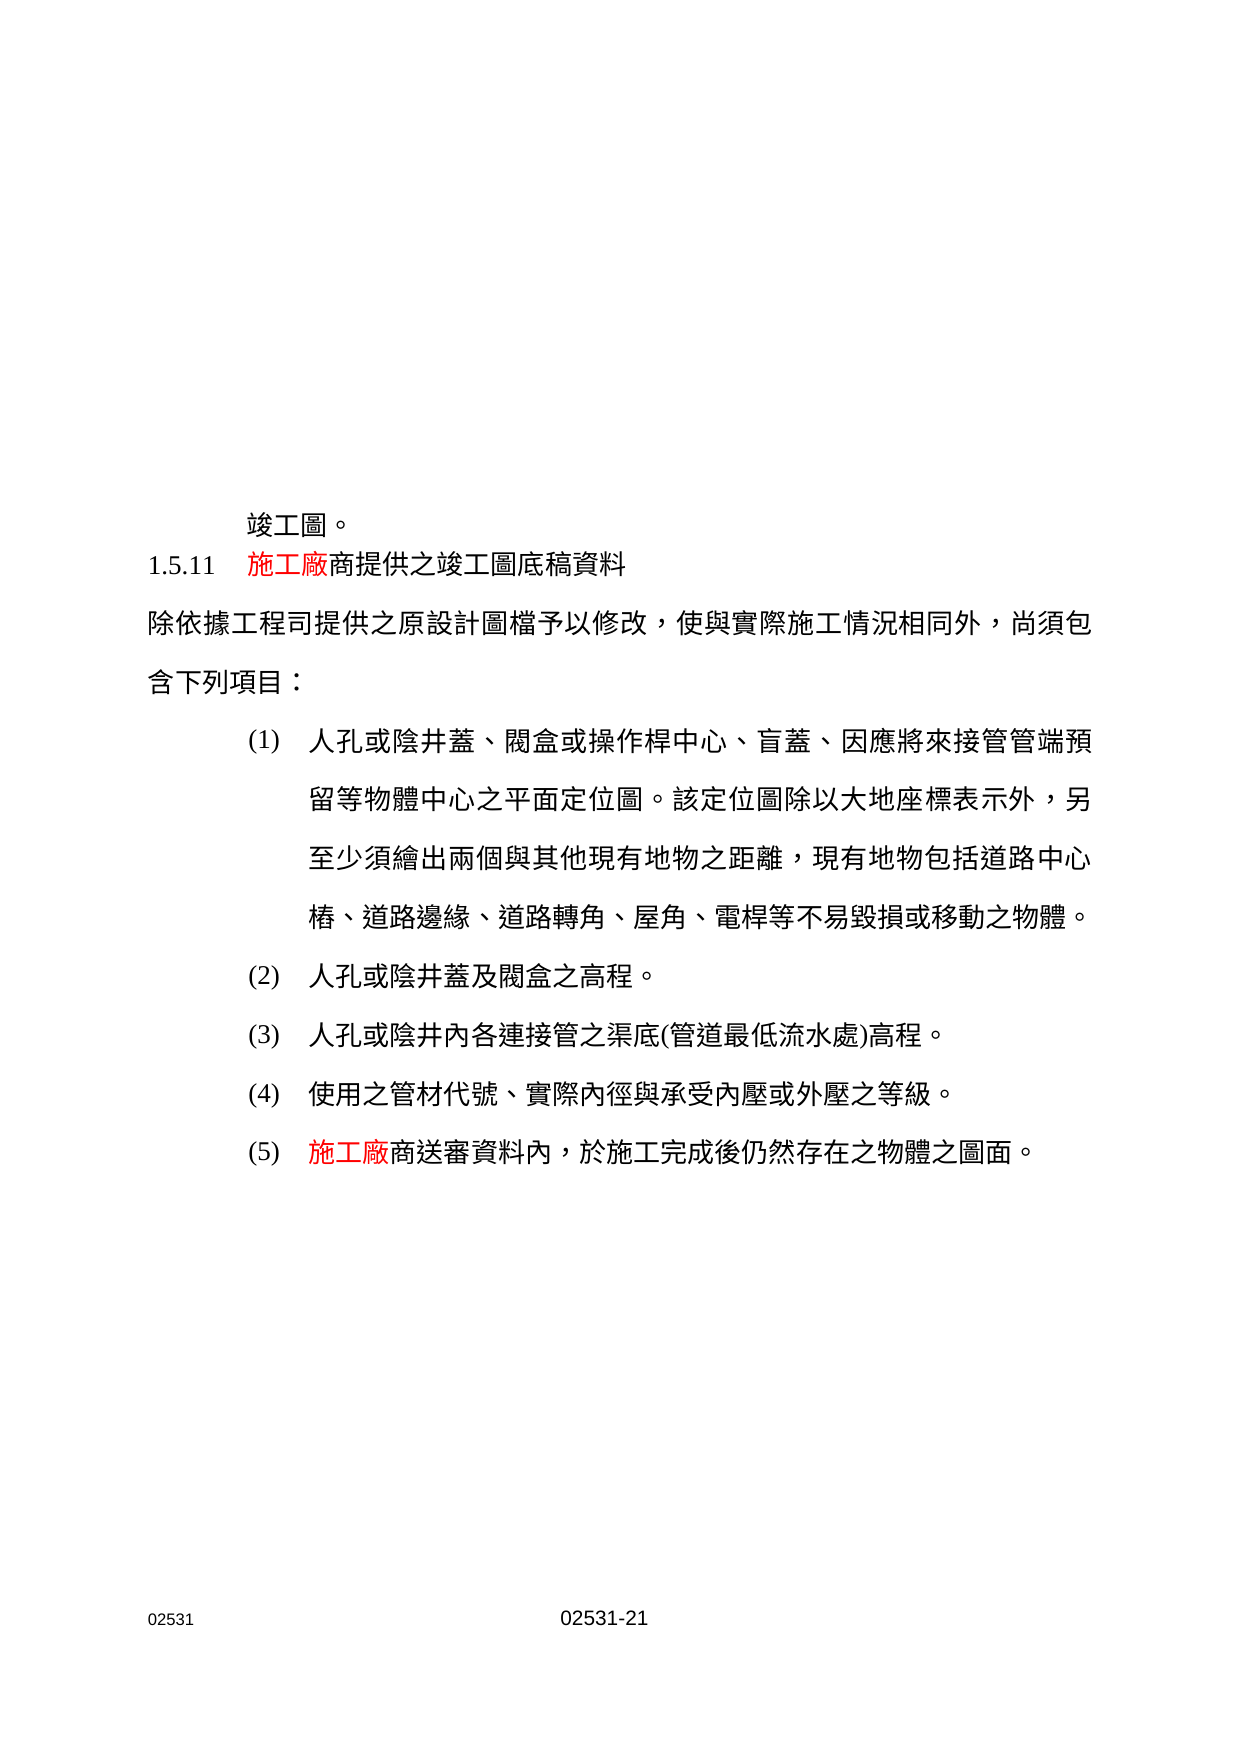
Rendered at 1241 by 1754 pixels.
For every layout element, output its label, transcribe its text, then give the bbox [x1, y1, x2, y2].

text (3) 人孔或陰井內各連接管之渠底(管道最低流水處)高程。 [248, 1014, 1092, 1053]
text (2) 人孔或陰井蓋及閥盒之高程。 [248, 955, 1092, 994]
text (4) 使用之管材代號、實際內徑與承受內壓或外壓之等級。 [248, 1073, 1092, 1112]
subtitle 竣工圖。 [242, 504, 1092, 543]
subtitle 除依據工程司提供之原設計圖檔予以修改，使與實際施工情況相同外，尚須包含下列項目： [148, 602, 1092, 700]
text (1) 人孔或陰井蓋、閥盒或操作桿中心、盲蓋、因應將來接管管端預留等物體中心之平面定位圖。該定位圖除以大地座標表示外，另至少須繪出兩個與其他現有地物之距離，現有地物包括道路中心樁、道路邊緣、道路轉角、屋角、電桿等不易毀損或移動之物體。 [248, 719, 1092, 935]
subtitle 1.5.11 施工廠商提供之竣工圖底稿資料 [148, 543, 1092, 582]
text (5) 施工廠商送審資料內，於施工完成後仍然存在之物體之圖面。 [248, 1131, 1092, 1171]
